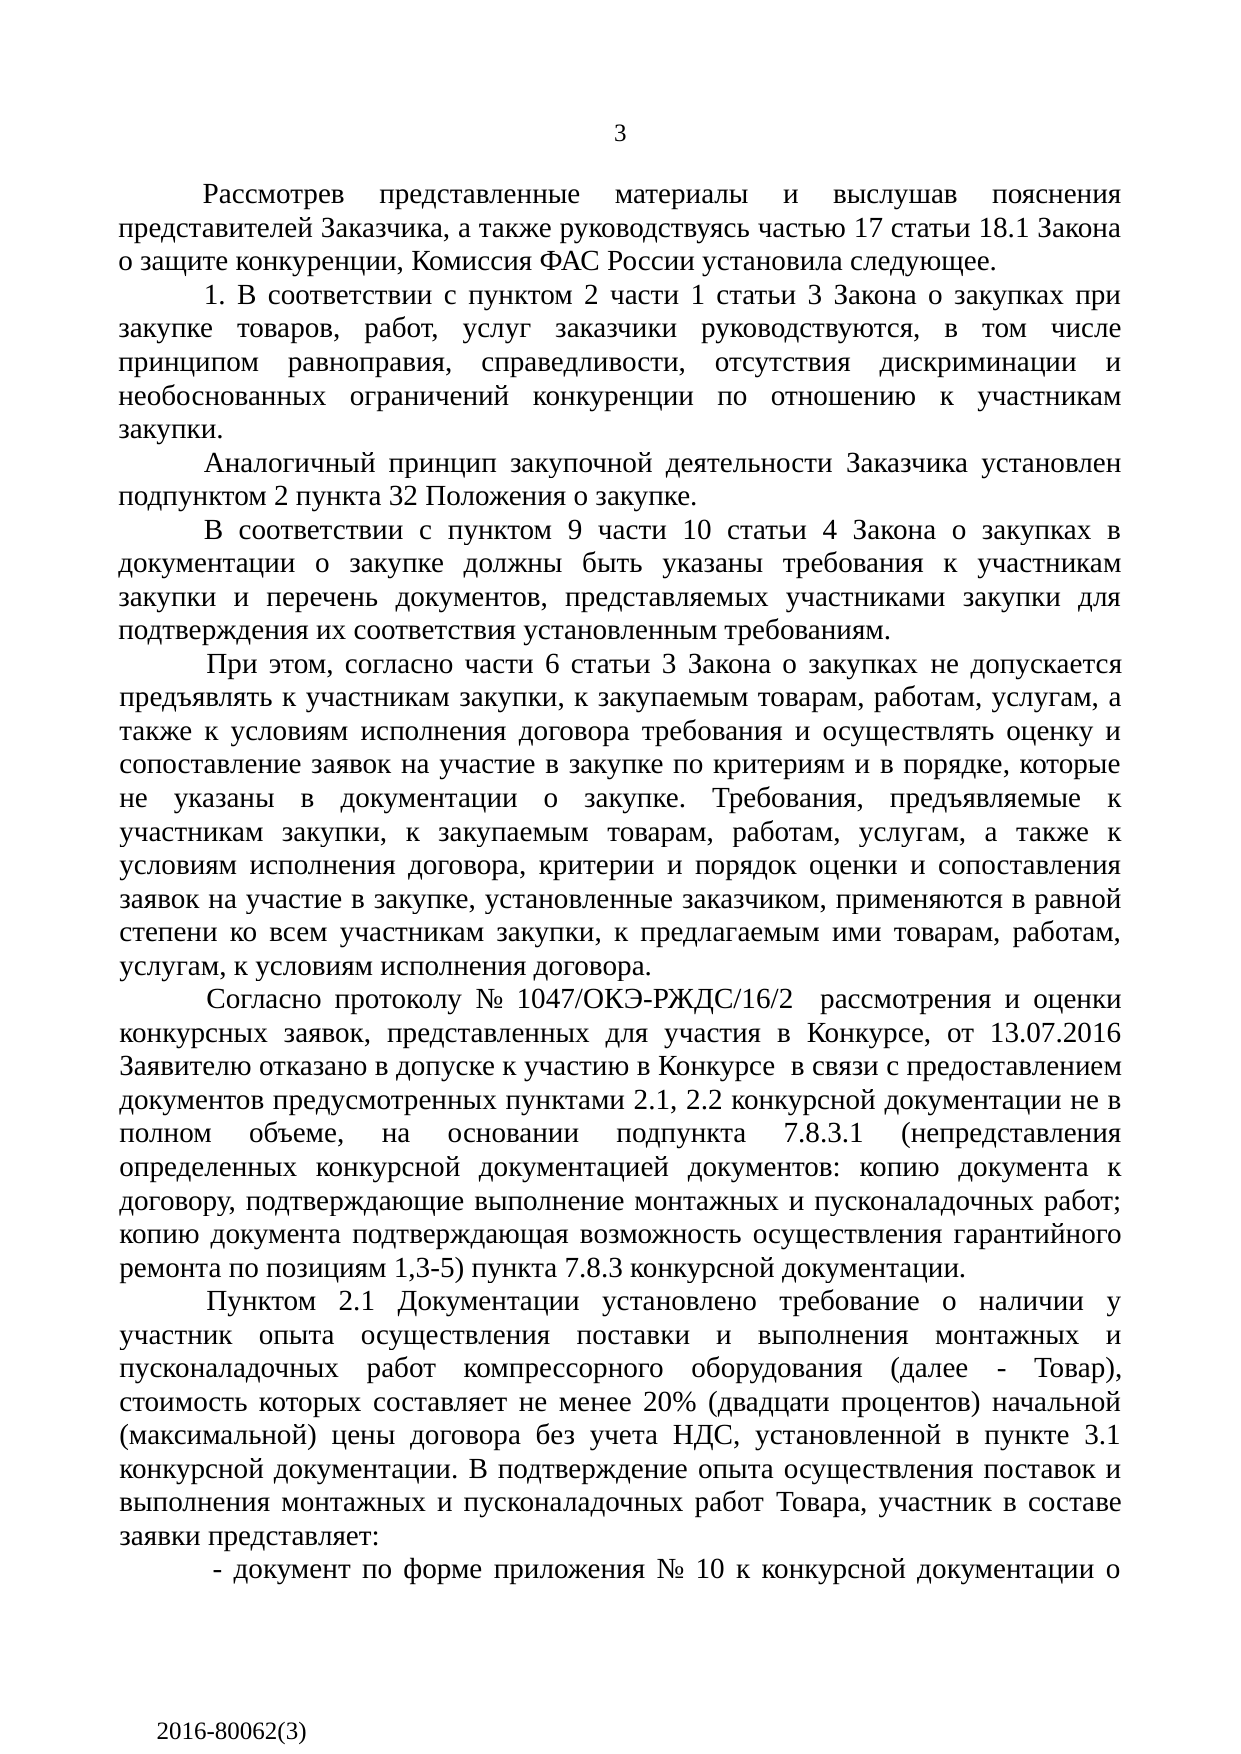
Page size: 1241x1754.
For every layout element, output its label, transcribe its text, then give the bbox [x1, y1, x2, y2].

text При этом, согласно части 6 статьи 3 Закона о закупках не допускается предъявлять к участникам закупки, к закупаемым товарам, работам, услугам, а также к условиям исполнения договора требования и осуществлять оценку и сопоставление заявок на участие в закупке по критериям и в порядке, которые не указаны в документации о закупке. Требования, предъявляемые к участникам закупки, к закупаемым товарам, работам, услугам, а также к условиям исполнения договора, критерии и порядок оценки и сопоставления заявок на участие в закупке, установленные заказчиком, применяются в равной степени ко всем участникам закупки, к предлагаемым ими товарам, работам, услугам, к условиям исполнения договора. [119, 646, 1122, 981]
text Рассмотрев представленные материалы и выслушав пояснения представителей Заказчика, а также руководствуясь частью 17 статьи 18.1 Закона о защите конкуренции, Комиссия ФАС России установила следующее. [118, 176, 1122, 277]
text Аналогичный принцип закупочной деятельности Заказчика установлен подпунктом 2 пункта 32 Положения о закупке. [118, 445, 1122, 512]
text Согласно протоколу № 1047/ОКЭ-РЖДС/16/2 рассмотрения и оценки конкурсных заявок, представленных для участия в Конкурсе, от 13.07.2016 Заявителю отказано в допуске к участию в Конкурсе в связи с предоставлением документов предусмотренных пунктами 2.1, 2.2 конкурсной документации не в полном объеме, на основании подпункта 7.8.3.1 (непредставления определенных конкурсной документацией документов: копию документа к договору, подтверждающие выполнение монтажных и пусконаладочных работ; копию документа подтверждающая возможность осуществления гарантийного ремонта по позициям 1,3-5) пункта 7.8.3 конкурсной документации. [119, 981, 1122, 1283]
text 1. В соответствии с пунктом 2 части 1 статьи 3 Закона о закупках при закупке товаров, работ, услуг заказчики руководствуются, в том числе принципом равноправия, справедливости, отсутствия дискриминации и необоснованных ограничений конкуренции по отношению к участникам закупки. [118, 277, 1122, 445]
text В соответствии с пунктом 9 части 10 статьи 4 Закона о закупках в документации о закупке должны быть указаны требования к участникам закупки и перечень документов, представляемых участниками закупки для подтверждения их соответствия установленным требованиям. [118, 512, 1122, 646]
text - документ по форме приложения № 10 к конкурсной документации о [118, 1552, 1122, 1585]
text Пунктом 2.1 Документации установлено требование о наличии у участник опыта осуществления поставки и выполнения монтажных и пусконаладочных работ компрессорного оборудования (далее - Товар), стоимость которых составляет не менее 20% (двадцати процентов) начальной (максимальной) цены договора без учета НДС, установленной в пункте 3.1 конкурсной документации. В подтверждение опыта осуществления поставок и выполнения монтажных и пусконаладочных работ Товара, участник в составе заявки представляет: [119, 1283, 1122, 1552]
